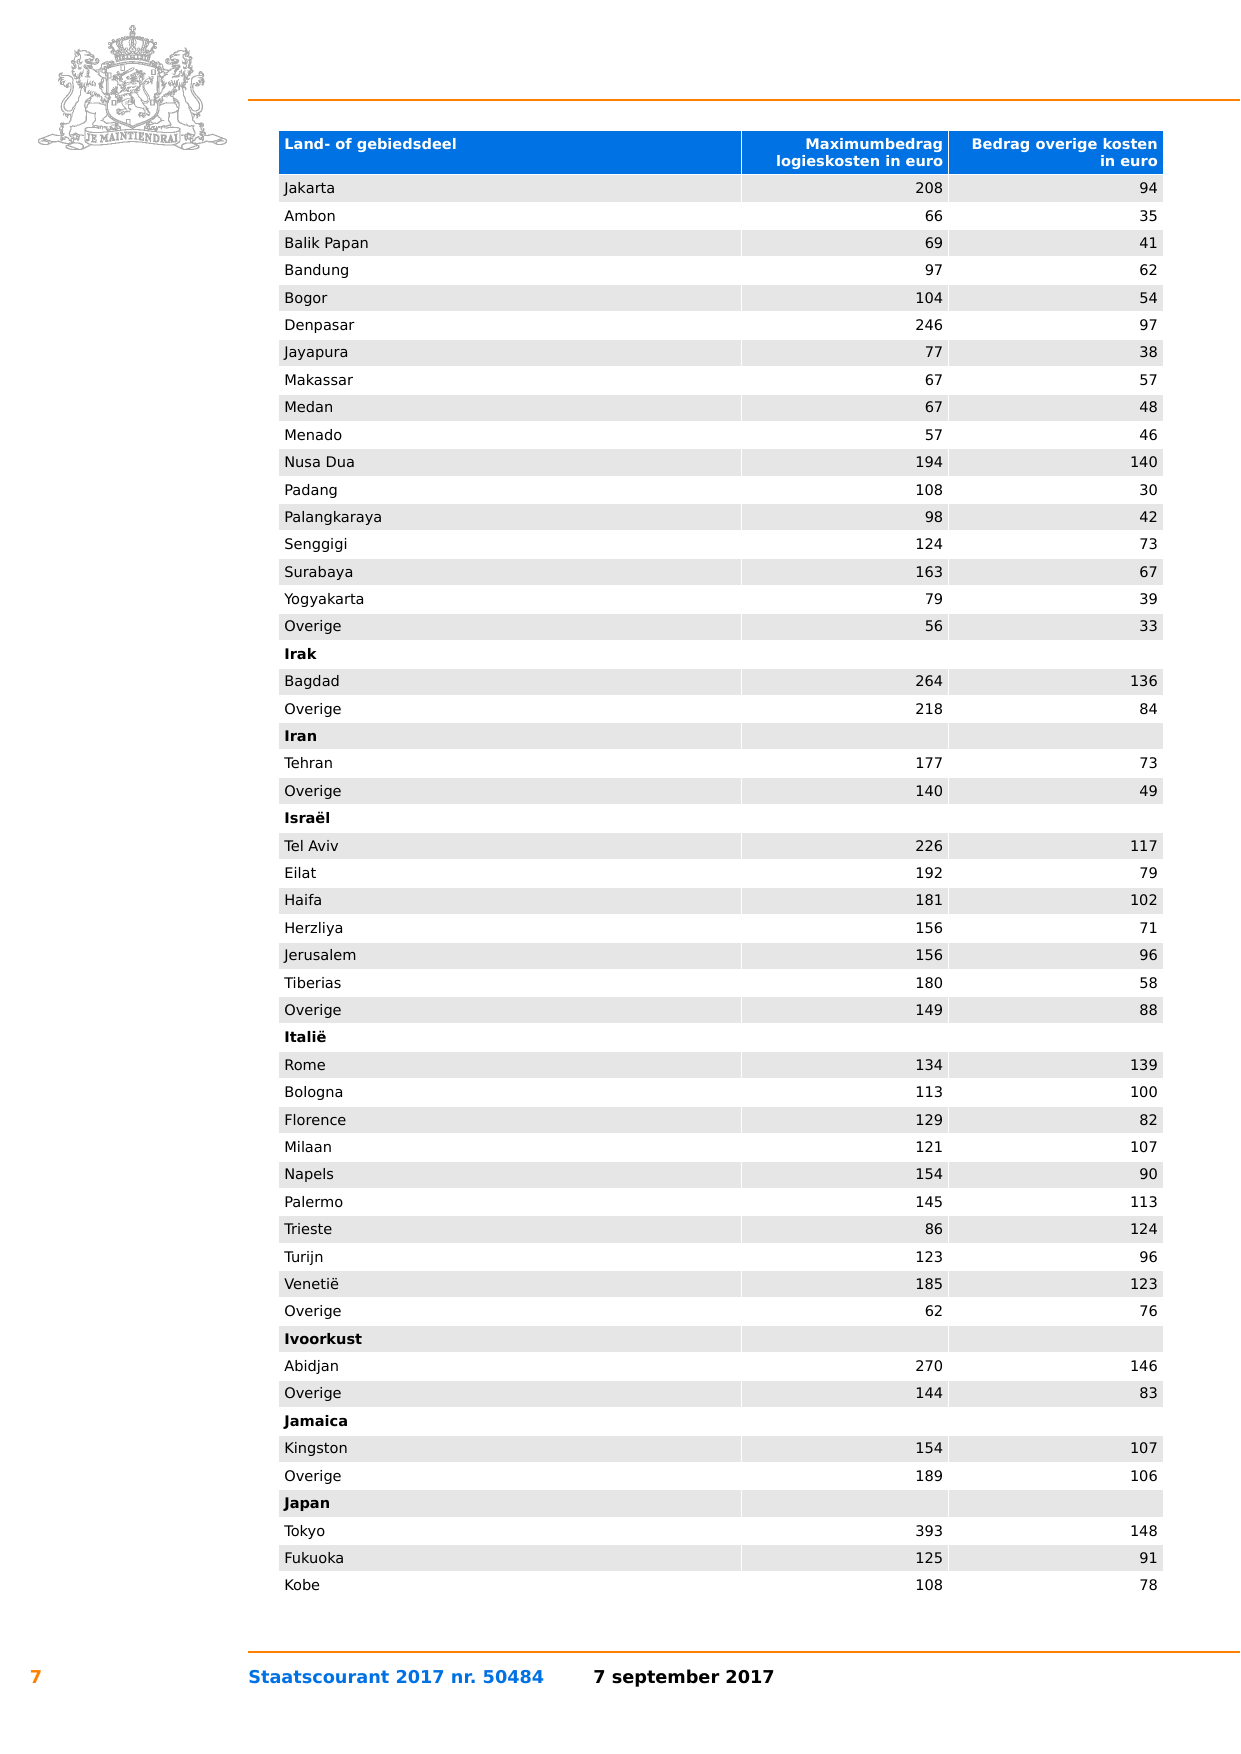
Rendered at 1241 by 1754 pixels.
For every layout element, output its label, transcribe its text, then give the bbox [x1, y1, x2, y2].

table_cell 42 [949, 504, 1163, 530]
table_cell 67 [742, 395, 948, 421]
table_cell 134 [742, 1052, 948, 1078]
table_cell 107 [949, 1436, 1163, 1462]
table_cell 96 [949, 943, 1163, 969]
table_cell 46 [949, 422, 1163, 448]
table_cell Medan [279, 395, 741, 421]
table_cell Overige [279, 614, 741, 640]
table_cell 88 [949, 997, 1163, 1023]
table_cell 108 [742, 1573, 948, 1599]
table_cell [742, 805, 948, 832]
table_cell 94 [949, 175, 1163, 202]
table_cell 73 [949, 531, 1163, 558]
table_cell 180 [742, 970, 948, 996]
table_cell 192 [742, 860, 948, 887]
table_cell Overige [279, 1463, 741, 1489]
table_cell Israël [279, 805, 741, 832]
table_cell 54 [949, 285, 1163, 311]
table_cell 113 [949, 1189, 1163, 1215]
table_cell Denpasar [279, 312, 741, 339]
table_cell Nusa Dua [279, 449, 741, 476]
table_cell 123 [742, 1244, 948, 1270]
table_cell 145 [742, 1189, 948, 1215]
table_cell 57 [949, 367, 1163, 393]
table_cell 98 [742, 504, 948, 530]
table_cell 76 [949, 1299, 1163, 1325]
table_cell [742, 641, 948, 667]
table_cell 146 [949, 1353, 1163, 1380]
table_cell 84 [949, 696, 1163, 722]
table_cell [742, 1025, 948, 1051]
table_cell 104 [742, 285, 948, 311]
table_cell 48 [949, 395, 1163, 421]
table_cell 62 [949, 258, 1163, 284]
table_cell Tehran [279, 751, 741, 777]
table_cell Yogyakarta [279, 586, 741, 613]
table_cell 148 [949, 1518, 1163, 1544]
table_cell 35 [949, 203, 1163, 229]
table_cell 73 [949, 751, 1163, 777]
table_cell 156 [742, 943, 948, 969]
table_cell 102 [949, 888, 1163, 914]
table_cell 90 [949, 1162, 1163, 1188]
table_cell Trieste [279, 1216, 741, 1243]
table_cell 124 [949, 1216, 1163, 1243]
table_cell 125 [742, 1545, 948, 1571]
table_cell Fukuoka [279, 1545, 741, 1571]
table_cell 393 [742, 1518, 948, 1544]
table_cell Tiberias [279, 970, 741, 996]
table_cell Jerusalem [279, 943, 741, 969]
table_cell 78 [949, 1573, 1163, 1599]
table_cell 56 [742, 614, 948, 640]
table_cell Italië [279, 1025, 741, 1051]
table_cell Florence [279, 1107, 741, 1133]
table_cell 67 [949, 559, 1163, 585]
table_cell 39 [949, 586, 1163, 613]
table_cell Surabaya [279, 559, 741, 585]
table_cell Overige [279, 997, 741, 1023]
table_cell 97 [742, 258, 948, 284]
table_header Land- of gebiedsdeel [279, 131, 741, 174]
table_cell 79 [742, 586, 948, 613]
table_cell 83 [949, 1381, 1163, 1407]
table_cell 91 [949, 1545, 1163, 1571]
table_cell 194 [742, 449, 948, 476]
table_cell [949, 805, 1163, 832]
table_cell [949, 723, 1163, 749]
table_header Maximumbedrag logieskosten in euro [742, 131, 948, 174]
table_cell 71 [949, 915, 1163, 941]
table_cell 100 [949, 1079, 1163, 1106]
table_cell 208 [742, 175, 948, 202]
table_cell Bagdad [279, 669, 741, 695]
table_cell Rome [279, 1052, 741, 1078]
table_cell 97 [949, 312, 1163, 339]
table_cell Venetië [279, 1271, 741, 1297]
table_cell Jayapura [279, 340, 741, 366]
table_cell Tel Aviv [279, 833, 741, 859]
table_cell 156 [742, 915, 948, 941]
table_cell Padang [279, 477, 741, 503]
table_cell 124 [742, 531, 948, 558]
table_cell [949, 1490, 1163, 1517]
table_cell [742, 723, 948, 749]
table_cell Palangkaraya [279, 504, 741, 530]
table_cell Turijn [279, 1244, 741, 1270]
table_cell 226 [742, 833, 948, 859]
table_cell 117 [949, 833, 1163, 859]
table_cell 270 [742, 1353, 948, 1380]
table_cell 58 [949, 970, 1163, 996]
table_cell 121 [742, 1134, 948, 1161]
table_cell Overige [279, 1299, 741, 1325]
table_cell Napels [279, 1162, 741, 1188]
table_cell 96 [949, 1244, 1163, 1270]
table_cell 69 [742, 230, 948, 256]
table_cell Jamaica [279, 1408, 741, 1434]
table_cell Makassar [279, 367, 741, 393]
table_cell 264 [742, 669, 948, 695]
table_cell Haifa [279, 888, 741, 914]
table_cell Kingston [279, 1436, 741, 1462]
table_cell 218 [742, 696, 948, 722]
table_cell Milaan [279, 1134, 741, 1161]
table_cell [949, 641, 1163, 667]
table_cell 33 [949, 614, 1163, 640]
table_cell Bologna [279, 1079, 741, 1106]
table_cell 129 [742, 1107, 948, 1133]
table_cell [742, 1408, 948, 1434]
table_cell 49 [949, 778, 1163, 804]
table_cell 113 [742, 1079, 948, 1106]
table_cell Abidjan [279, 1353, 741, 1380]
table_cell Overige [279, 778, 741, 804]
table_cell Jakarta [279, 175, 741, 202]
table_cell Ambon [279, 203, 741, 229]
table_cell 185 [742, 1271, 948, 1297]
table_cell 154 [742, 1436, 948, 1462]
table_cell Bandung [279, 258, 741, 284]
table_cell Tokyo [279, 1518, 741, 1544]
table_cell 79 [949, 860, 1163, 887]
table_cell [742, 1490, 948, 1517]
table_cell Eilat [279, 860, 741, 887]
table_cell 86 [742, 1216, 948, 1243]
table_cell Iran [279, 723, 741, 749]
table_cell [949, 1025, 1163, 1051]
table_cell 106 [949, 1463, 1163, 1489]
table_cell 246 [742, 312, 948, 339]
table_cell Balik Papan [279, 230, 741, 256]
table_cell Bogor [279, 285, 741, 311]
table_cell Overige [279, 1381, 741, 1407]
table_cell 136 [949, 669, 1163, 695]
table_cell 189 [742, 1463, 948, 1489]
table_cell Menado [279, 422, 741, 448]
table_cell 41 [949, 230, 1163, 256]
table_cell 140 [949, 449, 1163, 476]
table_cell 77 [742, 340, 948, 366]
table_cell 144 [742, 1381, 948, 1407]
table_cell [949, 1408, 1163, 1434]
table_cell Overige [279, 696, 741, 722]
table_cell 181 [742, 888, 948, 914]
table_cell 62 [742, 1299, 948, 1325]
table_cell 82 [949, 1107, 1163, 1133]
table_cell 149 [742, 997, 948, 1023]
table_header Bedrag overige kosten in euro [949, 131, 1163, 174]
table_cell 123 [949, 1271, 1163, 1297]
table_cell 30 [949, 477, 1163, 503]
table_cell 140 [742, 778, 948, 804]
table_cell Kobe [279, 1573, 741, 1599]
table_cell 177 [742, 751, 948, 777]
table_cell 108 [742, 477, 948, 503]
table_cell 66 [742, 203, 948, 229]
table_cell [742, 1326, 948, 1352]
table_cell 154 [742, 1162, 948, 1188]
table_cell 107 [949, 1134, 1163, 1161]
table_cell 139 [949, 1052, 1163, 1078]
table_cell 57 [742, 422, 948, 448]
picture [38, 25, 227, 150]
table_cell 163 [742, 559, 948, 585]
table_cell Japan [279, 1490, 741, 1517]
table_cell [949, 1326, 1163, 1352]
table_cell Herzliya [279, 915, 741, 941]
table_cell Irak [279, 641, 741, 667]
table_cell 67 [742, 367, 948, 393]
table_cell 38 [949, 340, 1163, 366]
table_cell Senggigi [279, 531, 741, 558]
table_cell Palermo [279, 1189, 741, 1215]
table_cell Ivoorkust [279, 1326, 741, 1352]
